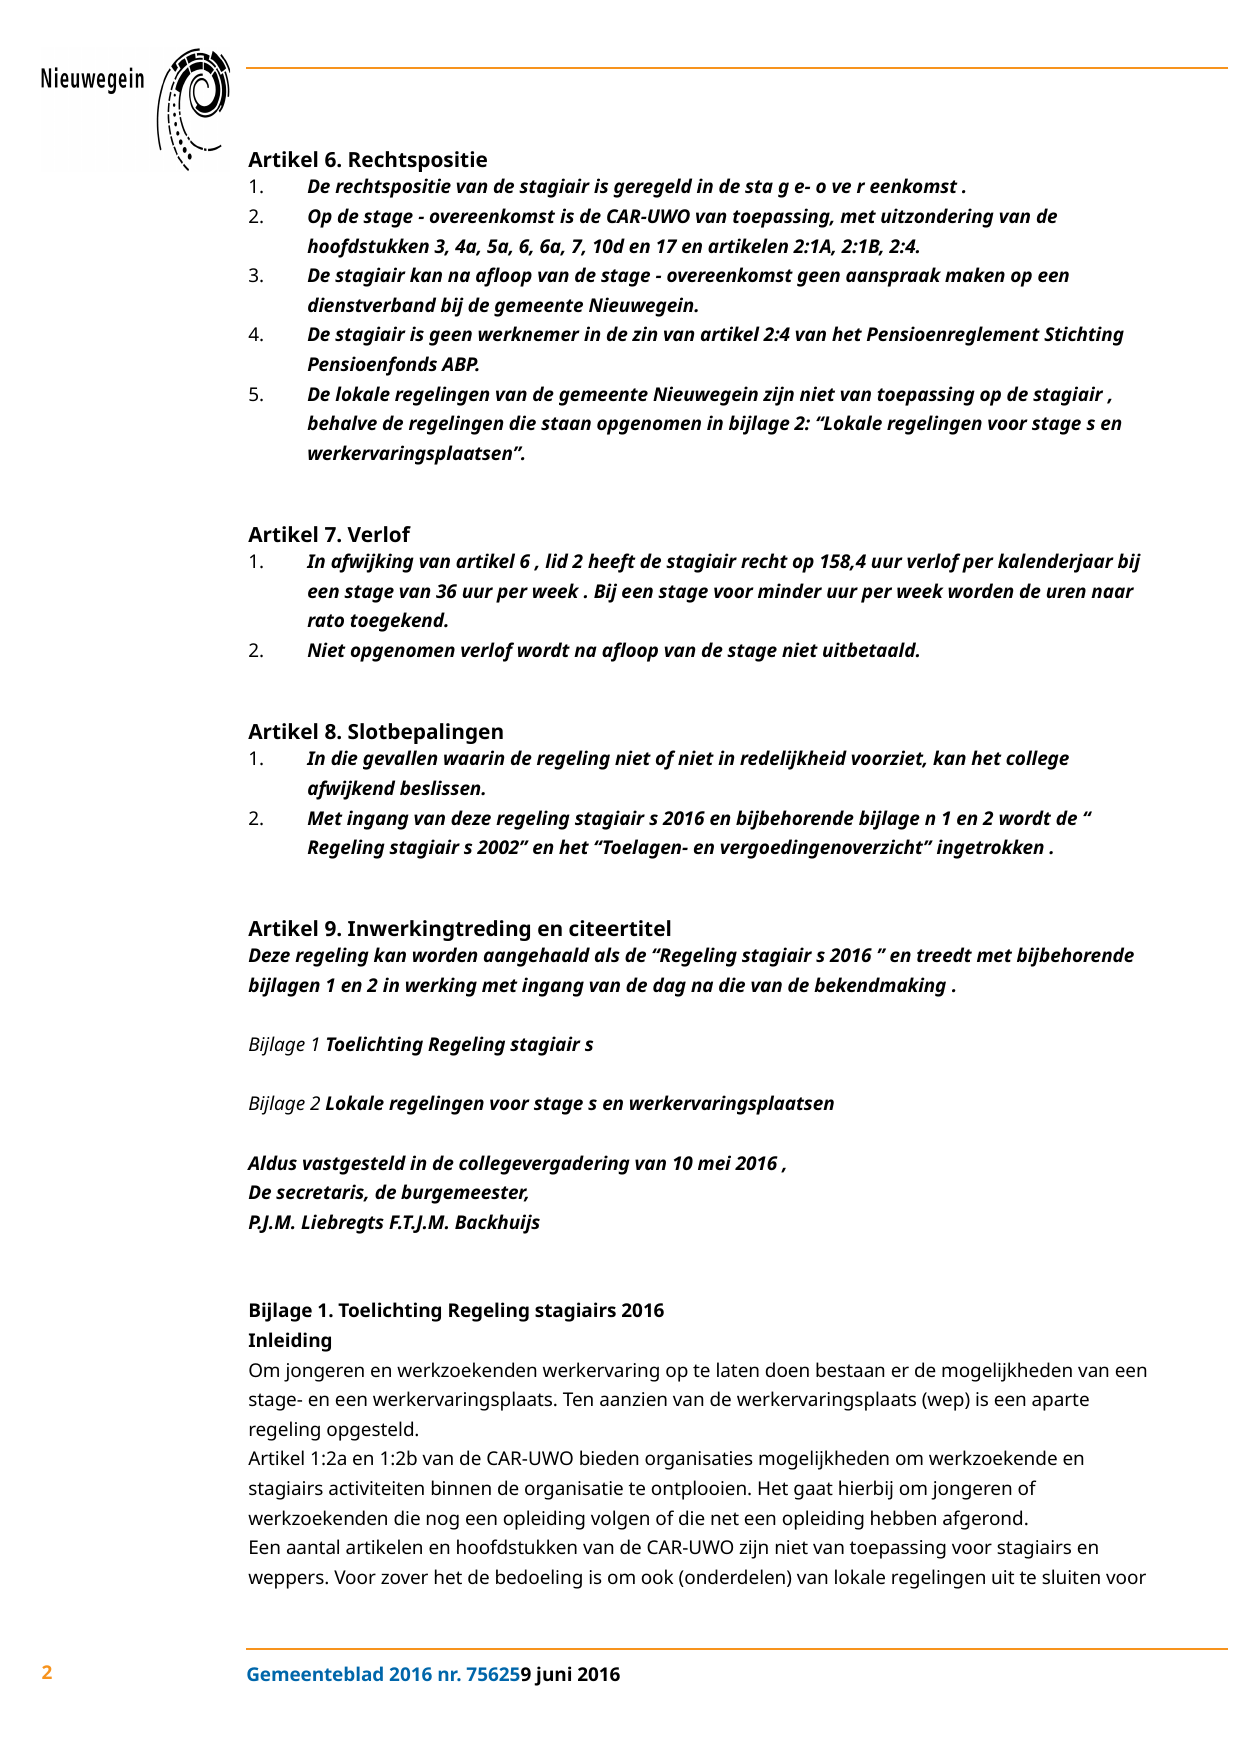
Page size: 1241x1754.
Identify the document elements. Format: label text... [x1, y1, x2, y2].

text Om jongeren en werkzoekenden werkervaring op te laten doen bestaan er de mogelijkheden van een stage- en een werkervaringsplaats. Ten aanzien van de werkervaringsplaats (wep) is een aparte regeling opgesteld. [248, 1357, 1152, 1442]
text Artikel 7. Verlof [248, 520, 1152, 548]
text Artikel 6. Rechtspositie [248, 145, 1152, 174]
list Op de stage - overeenkomst is de CAR-UWO van toepassing, met uitzondering van de hoofdstukken 3, 4a, 5a, 6, 6a, 7, 10d en 17 en artikelen 2:1A, 2:1B, 2:4. [248, 203, 1152, 258]
text Artikel 1:2a en 1:2b van de CAR-UWO bieden organisaties mogelijkheden om werkzoekende en stagiairs activiteiten binnen de organisatie te ontplooien. Het gaat hierbij om jongeren of werkzoekenden die nog een opleiding volgen of die net een opleiding hebben afgerond. [248, 1446, 1152, 1531]
text Aldus vastgesteld in de collegevergadering van 10 mei 2016 , [248, 1150, 1152, 1176]
list De rechtspositie van de stagiair is geregeld in de sta g e- o ve r eenkomst . [248, 174, 1152, 199]
text De secretaris, de burgemeester, [248, 1179, 1152, 1205]
text Artikel 9. Inwerkingtreding en citeertitel [248, 914, 1152, 943]
list De lokale regelingen van de gemeente Nieuwegein zijn niet van toepassing op de stagiair , behalve de regelingen die staan opgenomen in bijlage 2: “Lokale regelingen voor stage s en werkervaringsplaatsen”. [248, 381, 1152, 466]
text Artikel 8. Slotbepalingen [248, 717, 1152, 746]
text Bijlage 2 Lokale regelingen voor stage s en werkervaringsplaatsen [248, 1091, 1152, 1116]
text Inleiding [248, 1327, 1152, 1353]
list De stagiair is geen werknemer in de zin van artikel 2:4 van het Pensioenreglement Stichting Pensioenfonds ABP. [248, 322, 1152, 377]
list Niet opgenomen verlof wordt na afloop van de stage niet uitbetaald. [248, 637, 1152, 663]
list In afwijking van artikel 6 , lid 2 heeft de stagiair recht op 158,4 uur verlof per kalenderjaar bij een stage van 36 uur per week . Bij een stage voor minder uur per week worden de uren naar rato toegekend. [248, 548, 1152, 633]
list In die gevallen waarin de regeling niet of niet in redelijkheid voorziet, kan het college afwijkend beslissen. [248, 746, 1152, 801]
text Deze regeling kan worden aangehaald als de “Regeling stagiair s 2016 ” en treedt met bijbehorende bijlagen 1 en 2 in werking met ingang van de dag na die van de bekendmaking . [248, 943, 1152, 998]
picture [41, 47, 231, 172]
text Bijlage 1. Toelichting Regeling stagiairs 2016 [248, 1298, 1152, 1323]
text Bijlage 1 Toelichting Regeling stagiair s [248, 1031, 1152, 1057]
text Een aantal artikelen en hoofdstukken van de CAR-UWO zijn niet van toepassing voor stagiairs en weppers. Voor zover het de bedoeling is om ook (onderdelen) van lokale regelingen uit te sluiten voor [248, 1534, 1152, 1590]
text P.J.M. Liebregts F.T.J.M. Backhuijs [248, 1209, 1152, 1235]
list Met ingang van deze regeling stagiair s 2016 en bijbehorende bijlage n 1 en 2 wordt de “ Regeling stagiair s 2002” en het “Toelagen- en vergoedingenoverzicht” ingetrokken . [248, 805, 1152, 860]
list De stagiair kan na afloop van de stage - overeenkomst geen aanspraak maken op een dienstverband bij de gemeente Nieuwegein. [248, 262, 1152, 318]
